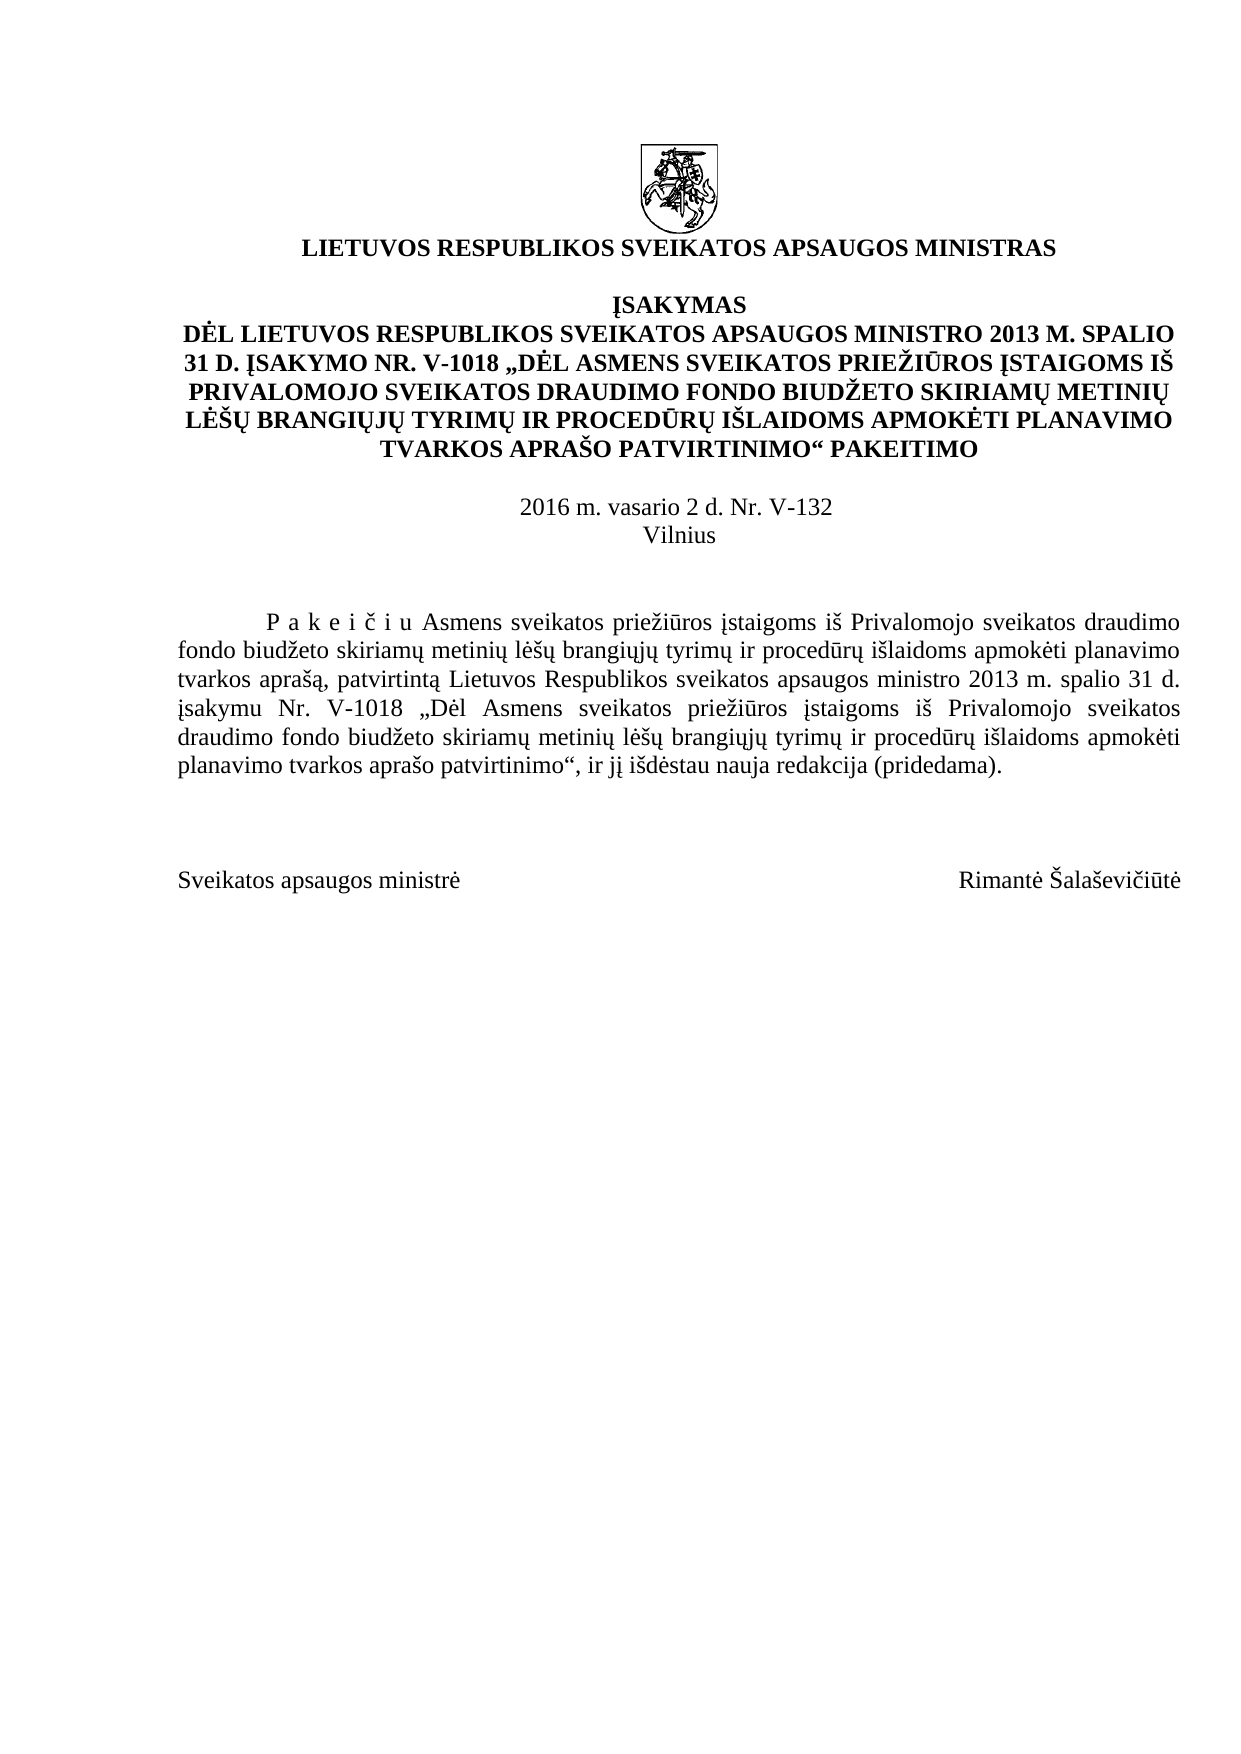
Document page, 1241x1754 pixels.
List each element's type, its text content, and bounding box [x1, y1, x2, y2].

text P a k e i č i u Asmens sveikatos priežiūros įstaigoms iš Privalomojo sveikatos draudimo fondo biudžeto skiriamų metinių lėšų brangiųjų tyrimų ir procedūrų išlaidoms apmokėti planavimo tvarkos aprašą, patvirtintą Lietuvos Respublikos sveikatos apsaugos ministro 2013 m. spalio 31 d. įsakymu Nr. V-1018 „Dėl Asmens sveikatos priežiūros įstaigoms iš Privalomojo sveikatos draudimo fondo biudžeto skiriamų metinių lėšų brangiųjų tyrimų ir procedūrų išlaidoms apmokėti planavimo tvarkos aprašo patvirtinimo“, ir jį išdėstau nauja redakcija (pridedama). [177, 607, 1181, 779]
text ĮSAKYMAS [177, 291, 1181, 319]
text LIETUVOS RESPUBLIKOS SVEIKATOS APSAUGOS MINISTRAS [177, 233, 1181, 262]
text Vilnius [177, 521, 1181, 549]
text Dėl LIETUVOS RESPUBLIKOS SVEIKATOS APSAUGOS MINISTRO 2013 M. SPALIO 31 D. ĮSAKYMO NR. V-1018 „Dėl asmens sveikatos priežiūros įstaigoms iš Privalomojo sveikatos draudimo fondo biudžeto skiriamų metinių lėšų brangiųjų tyrimŲ ir procedūrų išlaidoms APMOKĖTI planavimo tvarkos aprašo patvirtinimo“ pakeitimo [177, 319, 1181, 463]
text Sveikatos apsaugos ministrė Rimantė Šalaševičiūtė [177, 866, 1181, 894]
text 2016 m. vasario 2 d. Nr. V-132 [177, 492, 1181, 521]
